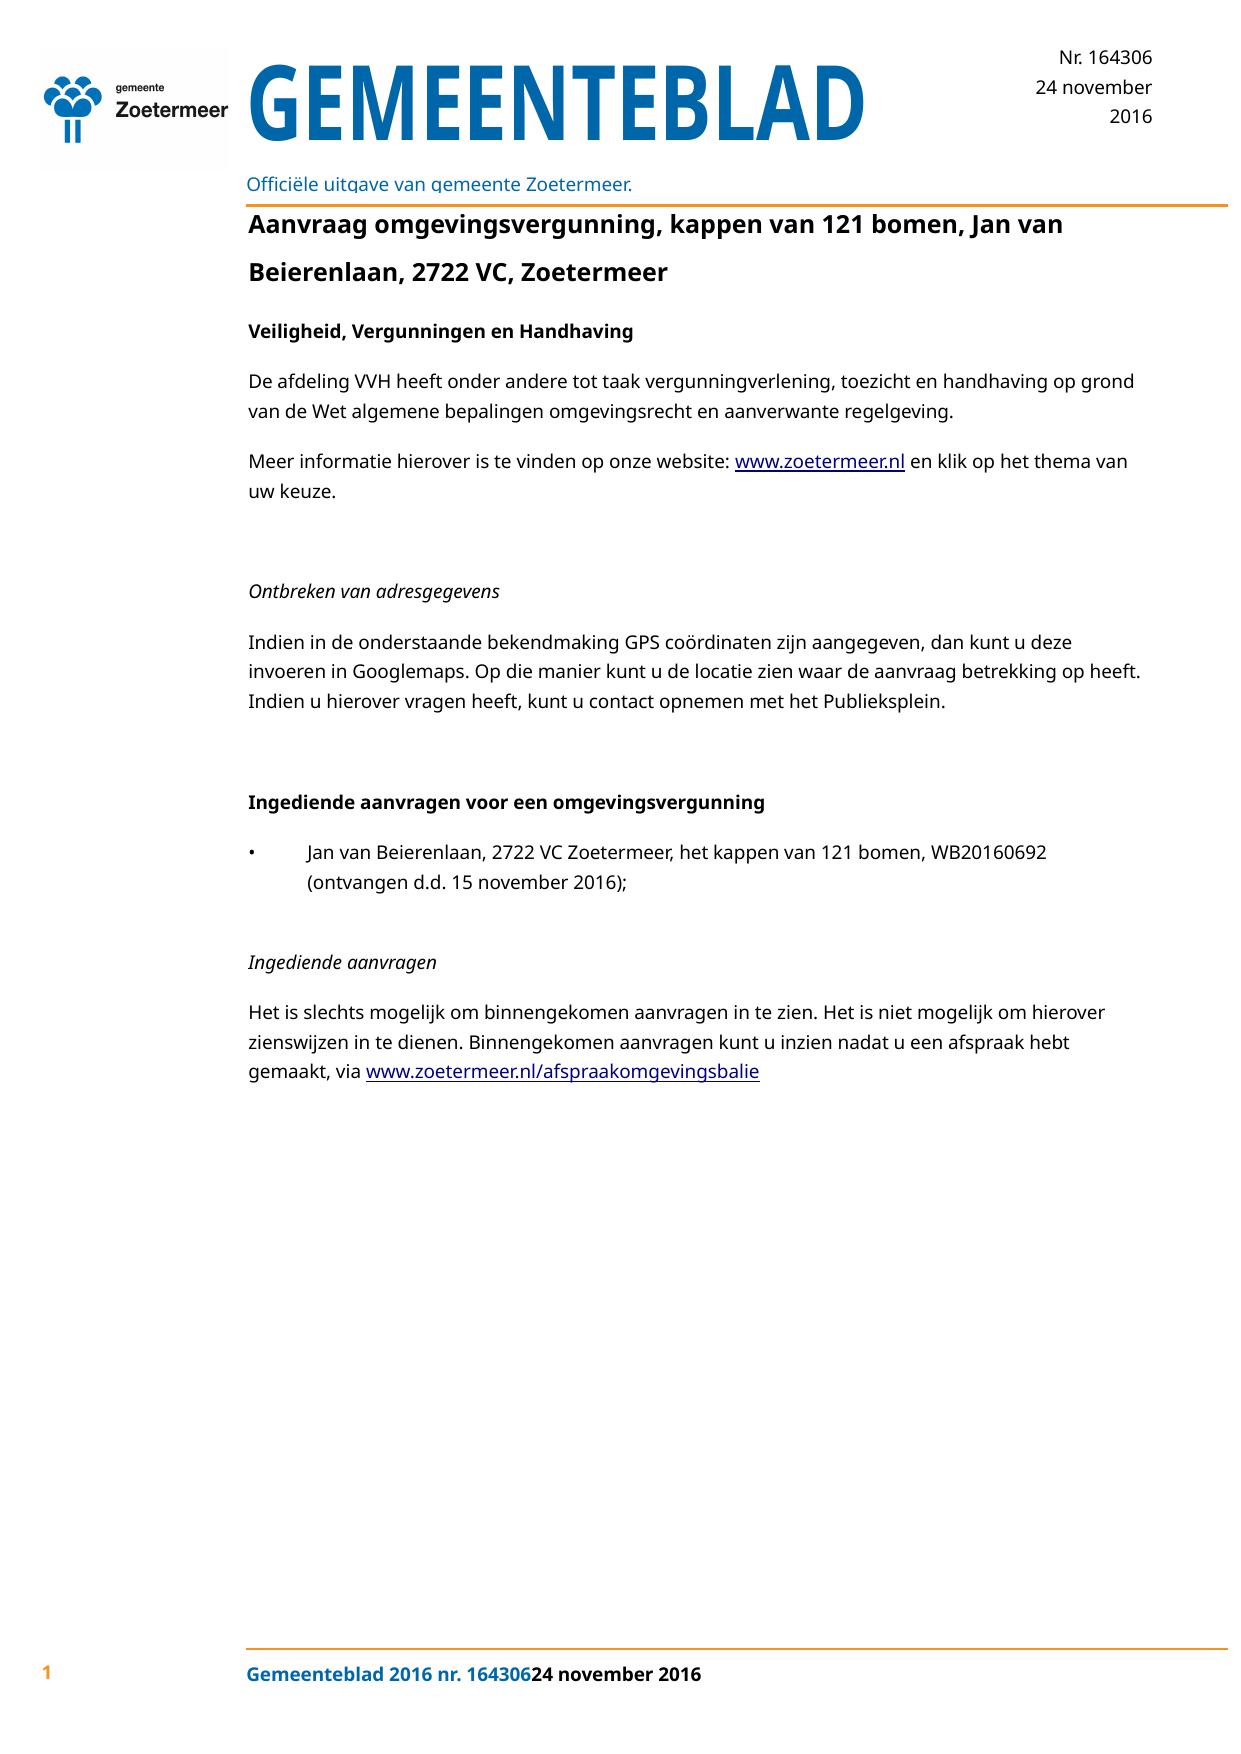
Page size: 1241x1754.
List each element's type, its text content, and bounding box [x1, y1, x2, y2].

list Jan van Beierenlaan, 2722 VC Zoetermeer, het kappen van 121 bomen, WB20160692 (ontvangen d.d. 15 november 2016); [248, 839, 1152, 895]
text Aanvraag omgevingsvergunning, kappen van 121 bomen, Jan van Beierenlaan, 2722 VC, Zoetermeer [248, 207, 1152, 288]
text Ingediende aanvragen [248, 949, 1152, 975]
text Het is slechts mogelijk om binnengekomen aanvragen in te zien. Het is niet mogelijk om hierover zienswijzen in te dienen. Binnengekomen aanvragen kunt u inzien nadat u een afspraak hebt gemaakt, via www.zoetermeer.nl/afspraakomgevingsbalie [248, 999, 1152, 1084]
text Veiligheid, Vergunningen en Handhaving [248, 318, 1152, 344]
text Meer informatie hierover is te vinden op onze website: www.zoetermeer.nl en klik op het thema van uw keuze. [248, 448, 1152, 504]
text Ontbreken van adresgegevens [248, 579, 1152, 604]
picture [41, 47, 231, 172]
text Ingediende aanvragen voor een omgevingsvergunning [248, 789, 1152, 815]
text Indien in de onderstaande bekendmaking GPS coördinaten zijn aangegeven, dan kunt u deze invoeren in Googlemaps. Op die manier kunt u de locatie zien waar de aanvraag betrekking op heeft. Indien u hierover vragen heeft, kunt u contact opnemen met het Publieksplein. [248, 629, 1152, 714]
text De afdeling VVH heeft onder andere tot taak vergunningverlening, toezicht en handhaving op grond van de Wet algemene bepalingen omgevingsrecht en aanverwante regelgeving. [248, 368, 1152, 424]
